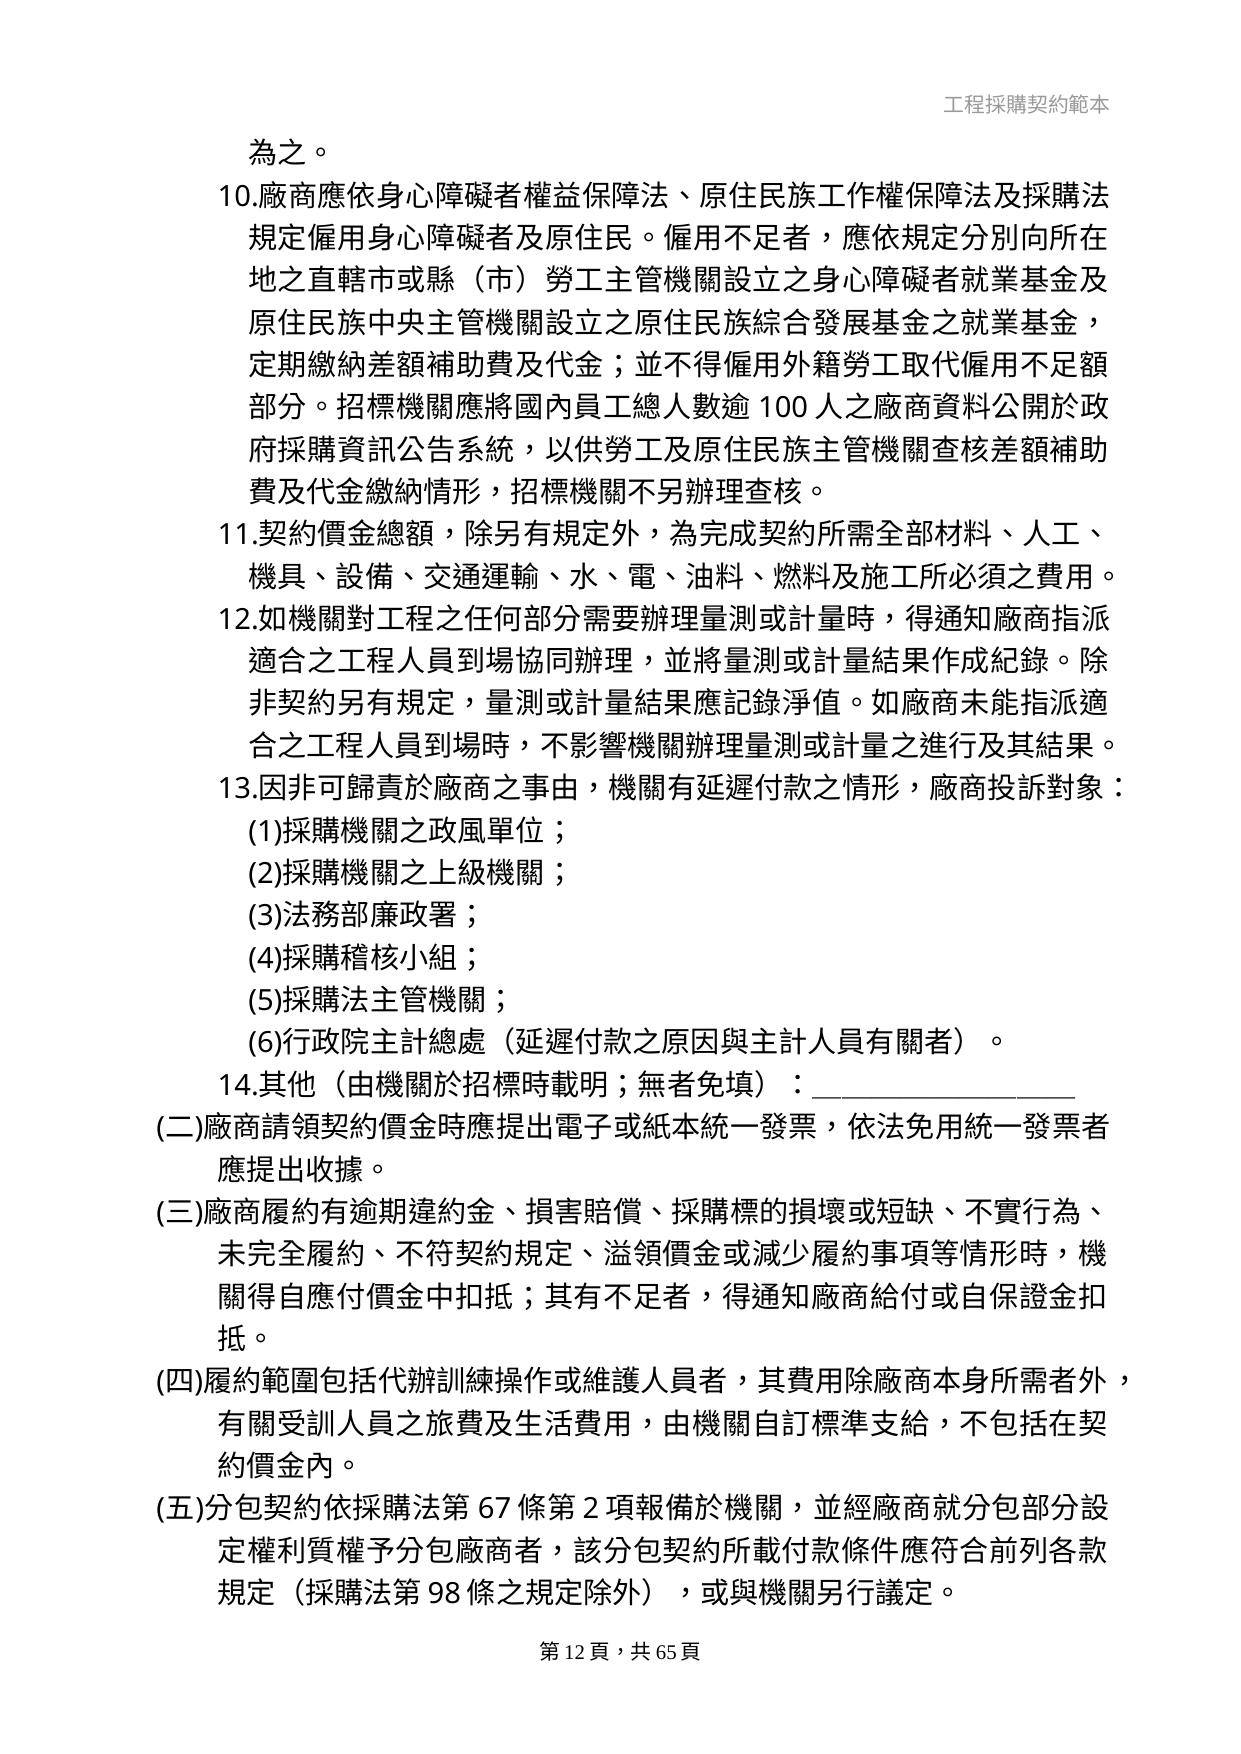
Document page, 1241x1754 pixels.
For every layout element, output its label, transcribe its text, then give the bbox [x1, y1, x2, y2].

text 13.因非可歸責於廠商之事由，機關有延遲付款之情形，廠商投訴對象： [217, 765, 1110, 807]
text (3)法務部廉政署； [248, 892, 1110, 934]
text (2)採購機關之上級機關； [248, 849, 1110, 892]
text 為之。 [217, 130, 1110, 172]
text (6)行政院主計總處（延遲付款之原因與主計人員有關者）。 [248, 1019, 1110, 1061]
text 11.契約價金總額，除另有規定外，為完成契約所需全部材料、人工、機具、設備、交通運輸、水、電、油料、燃料及施工所必須之費用。 [217, 511, 1110, 595]
text 10.廠商應依身心障礙者權益保障法、原住民族工作權保障法及採購法規定僱用身心障礙者及原住民。僱用不足者，應依規定分別向所在地之直轄市或縣（市）勞工主管機關設立之身心障礙者就業基金及原住民族中央主管機關設立之原住民族綜合發展基金之就業基金，定期繳納差額補助費及代金；並不得僱用外籍勞工取代僱用不足額部分。招標機關應將國內員工總人數逾100人之廠商資料公開於政府採購資訊公告系統，以供勞工及原住民族主管機關查核差額補助費及代金繳納情形，招標機關不另辦理查核。 [217, 172, 1110, 511]
text (三)廠商履約有逾期違約金、損害賠償、採購標的損壞或短缺、不實行為、未完全履約、不符契約規定、溢領價金或減少履約事項等情形時，機關得自應付價金中扣抵；其有不足者，得通知廠商給付或自保證金扣抵。 [156, 1188, 1110, 1358]
text 14.其他（由機關於招標時載明；無者免填）：＿＿＿＿＿＿＿＿＿ [217, 1061, 1110, 1104]
text (五)分包契約依採購法第67條第2項報備於機關，並經廠商就分包部分設定權利質權予分包廠商者，該分包契約所載付款條件應符合前列各款規定（採購法第98條之規定除外），或與機關另行議定。 [156, 1485, 1110, 1612]
text (5)採購法主管機關； [248, 977, 1110, 1019]
text (4)採購稽核小組； [248, 934, 1110, 977]
text (1)採購機關之政風單位； [248, 807, 1110, 849]
text (二)廠商請領契約價金時應提出電子或紙本統一發票，依法免用統一發票者應提出收據。 [156, 1104, 1110, 1188]
text 12.如機關對工程之任何部分需要辦理量測或計量時，得通知廠商指派適合之工程人員到場協同辦理，並將量測或計量結果作成紀錄。除非契約另有規定，量測或計量結果應記錄淨值。如廠商未能指派適合之工程人員到場時，不影響機關辦理量測或計量之進行及其結果。 [217, 595, 1110, 765]
text (四)履約範圍包括代辦訓練操作或維護人員者，其費用除廠商本身所需者外，有關受訓人員之旅費及生活費用，由機關自訂標準支給，不包括在契約價金內。 [156, 1358, 1110, 1485]
